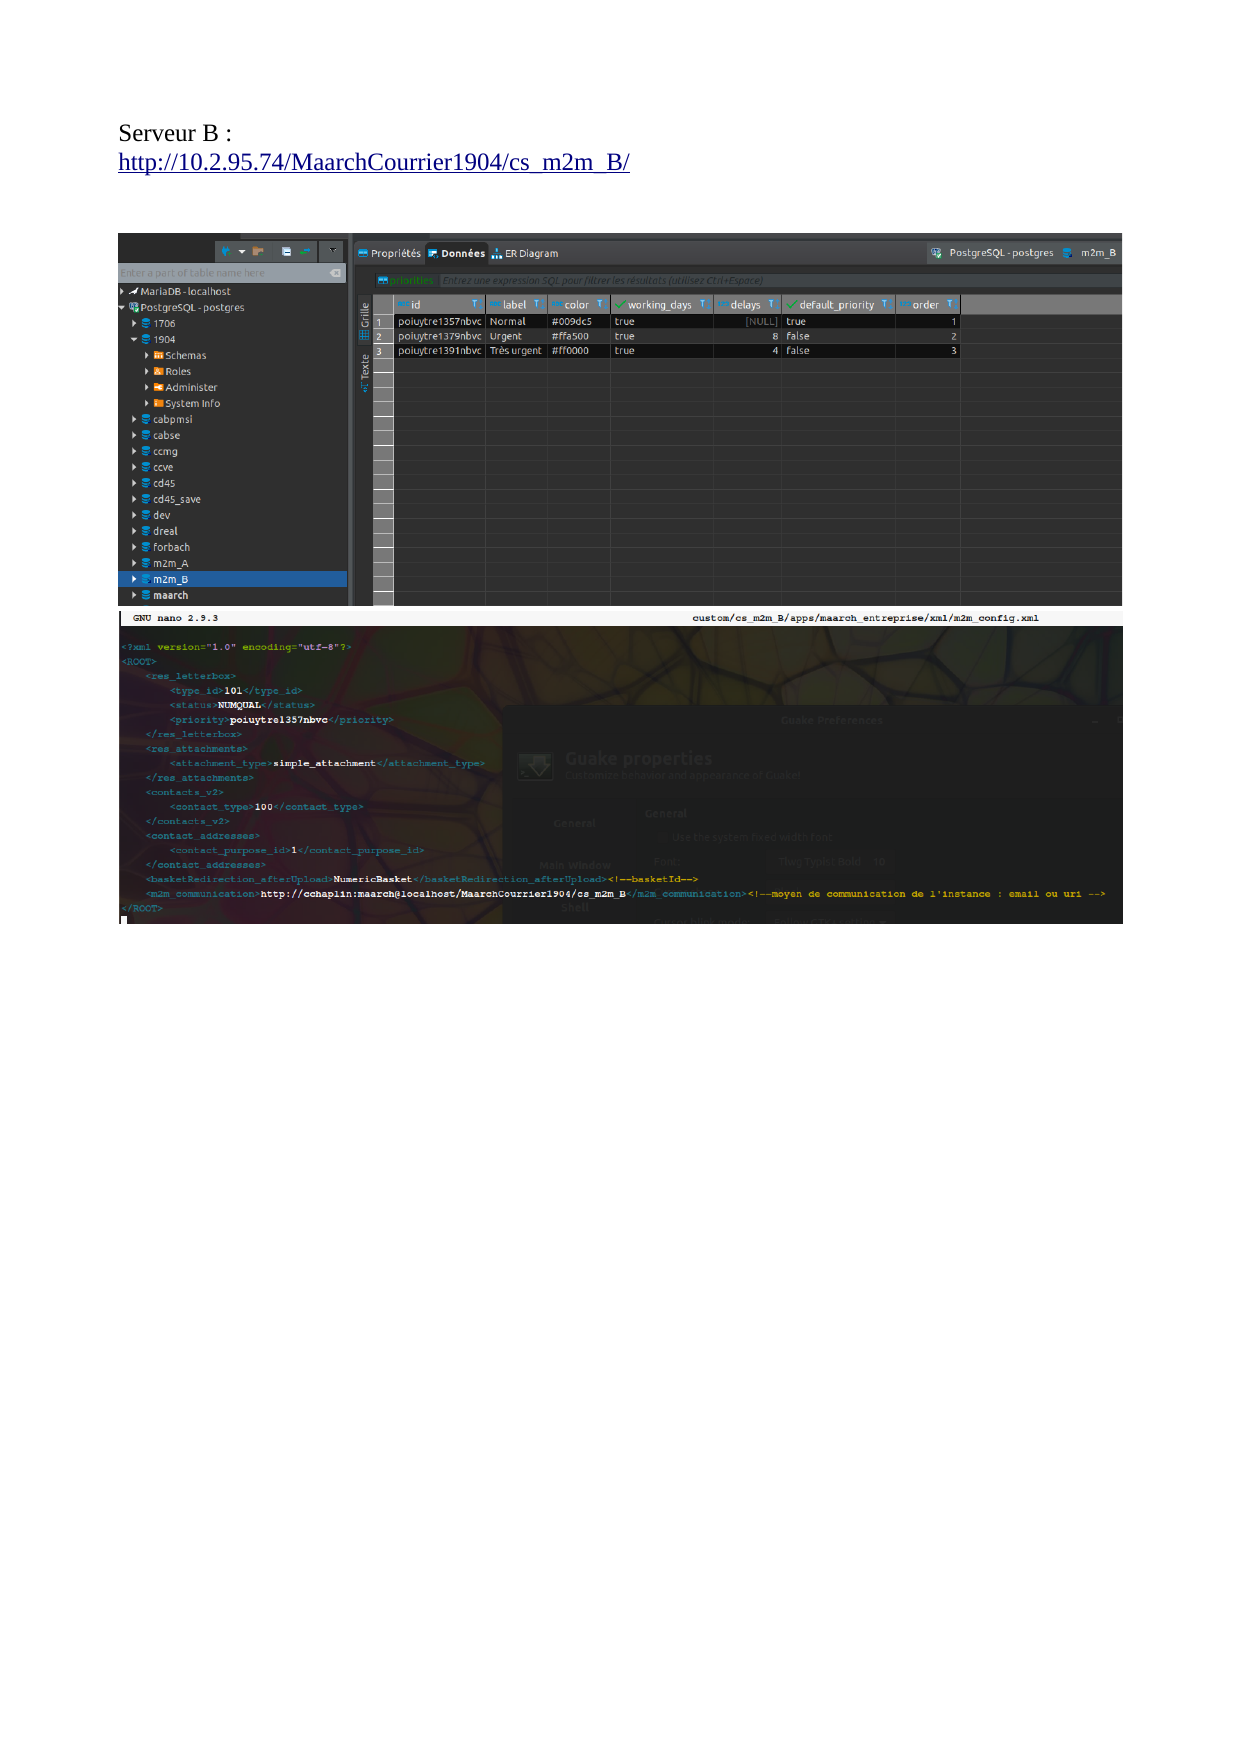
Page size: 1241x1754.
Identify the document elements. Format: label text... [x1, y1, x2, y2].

text Serveur B : [118, 118, 1122, 147]
picture [119, 611, 1123, 924]
picture [118, 233, 1123, 606]
text http://10.2.95.74/MaarchCourrier1904/cs_m2m_B/ [118, 147, 1122, 176]
